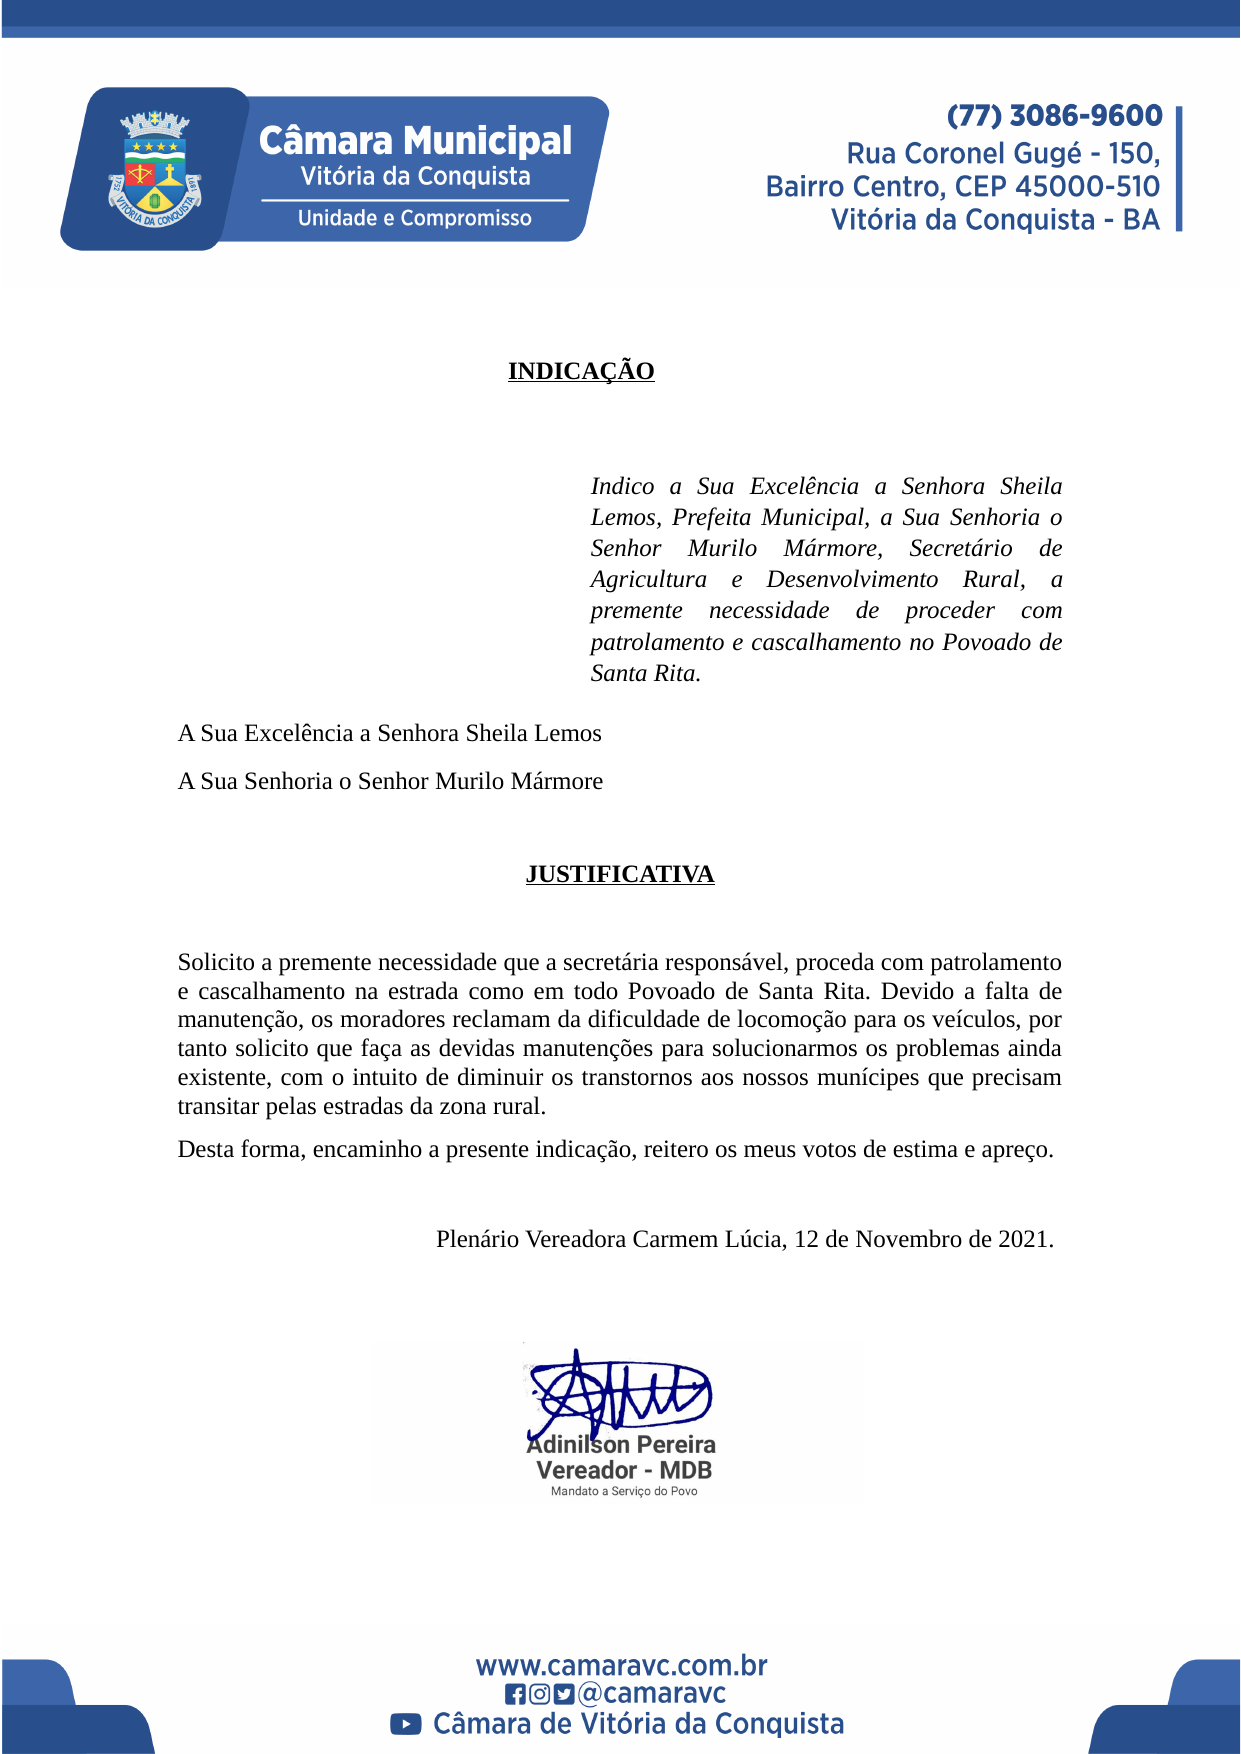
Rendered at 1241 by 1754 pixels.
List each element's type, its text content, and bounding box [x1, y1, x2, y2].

text JUSTIFICATIVA [177, 859, 1063, 888]
text Indico a Sua Excelência a Senhora Sheila Lemos, Prefeita Municipal, a Sua Senhoria o Senhor Murilo Mármore, Secretário de Agricultura e Desenvolvimento Rural, a premente necessidade de proceder com patrolamento e cascalhamento no Povoado de Santa Rita. [591, 471, 1063, 686]
picture [2, 1624, 1241, 1754]
picture [370, 1342, 864, 1504]
text Plenário Vereadora Carmem Lúcia, 12 de Novembro de 2021. [177, 1224, 1063, 1253]
picture [1, 0, 1240, 288]
text INDICAÇÃO [508, 356, 1063, 384]
text Desta forma, encaminho a presente indicação, reitero os meus votos de estima e apreço. [177, 1134, 1063, 1163]
text Solicito a premente necessidade que a secretária responsável, proceda com patrolamento e cascalhamento na estrada como em todo Povoado de Santa Rita. Devido a falta de manutenção, os moradores reclamam da dificuldade de locomoção para os veículos, por tanto solicito que faça as devidas manutenções para solucionarmos os problemas ainda existente, com o intuito de diminuir os transtornos aos nossos munícipes que precisam transitar pelas estradas da zona rural. [177, 947, 1063, 1119]
text A Sua Excelência a Senhora Sheila Lemos [177, 718, 1063, 747]
text A Sua Senhoria o Senhor Murilo Mármore [177, 766, 1063, 794]
